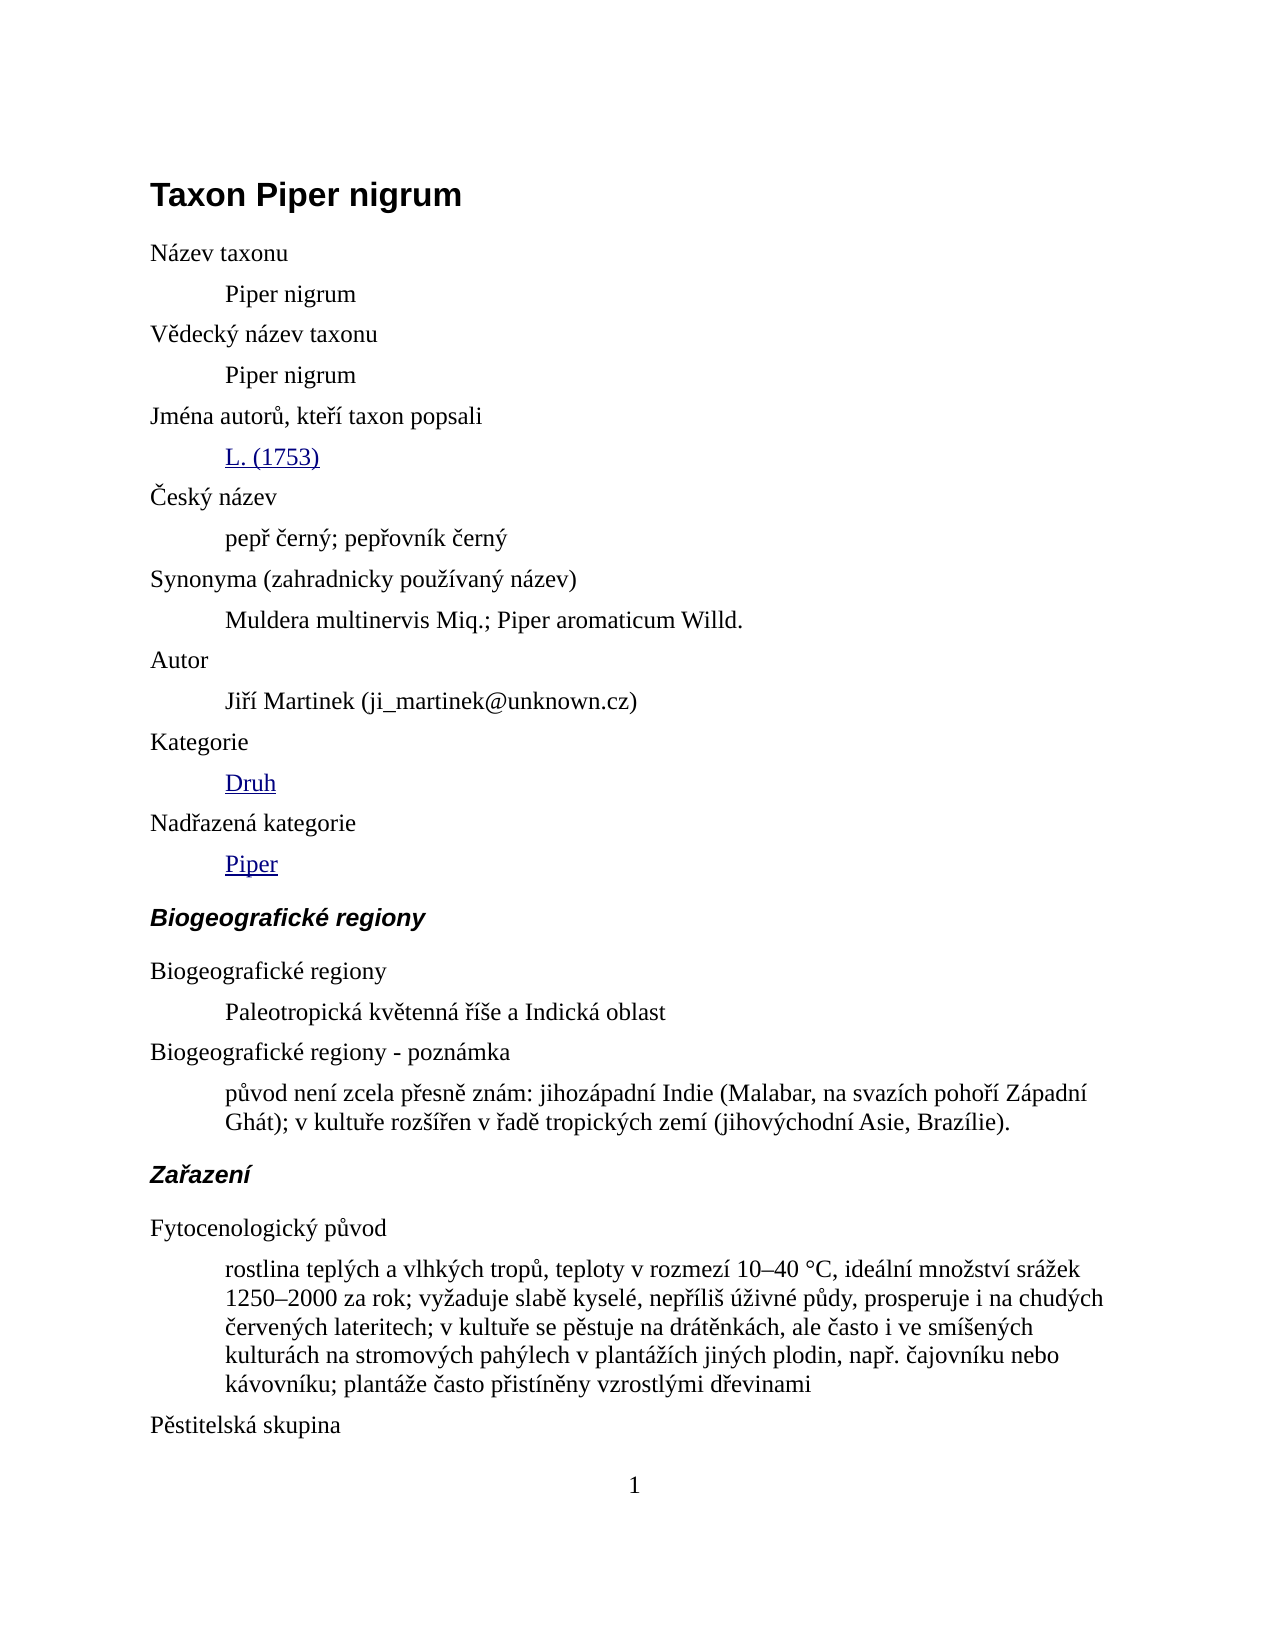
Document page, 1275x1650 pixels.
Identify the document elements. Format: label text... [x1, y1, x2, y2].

text Pěstitelská skupina [150, 1410, 1125, 1439]
text Synonyma (zahradnicky používaný název) [150, 564, 1125, 593]
text rostlina teplých a vlhkých tropů, teploty v rozmezí 10–40 °C, ideální množství srážek 1250–2000 za rok; vyžaduje slabě kyselé, nepříliš úživné půdy, prosperuje i na chudých červených lateritech; v kultuře se pěstuje na drátěnkách, ale často i ve smíšených kulturách na stromových pahýlech v plantážích jiných plodin, např. čajovníku nebo kávovníku; plantáže často přistíněny vzrostlými dřevinami [225, 1254, 1125, 1398]
text Jiří Martinek (ji_martinek@unknown.cz) [225, 686, 1125, 715]
text Název taxonu [150, 238, 1125, 267]
text Biogeografické regiony - poznámka [150, 1037, 1125, 1066]
text Kategorie [150, 727, 1125, 756]
subtitle Zařazení [150, 1161, 1125, 1189]
subtitle Taxon Piper nigrum [150, 175, 1125, 214]
text L. (1753) [225, 442, 1125, 471]
text Nadřazená kategorie [150, 808, 1125, 837]
text Druh [225, 768, 1125, 796]
text pepř černý; pepřovník černý [225, 523, 1125, 552]
text Český název [150, 482, 1125, 511]
text Biogeografické regiony [150, 956, 1125, 984]
text Piper [225, 849, 1125, 878]
subtitle Biogeografické regiony [150, 903, 1125, 931]
text původ není zcela přesně znám: jihozápadní Indie (Malabar, na svazích pohoří Západní Ghát); v kultuře rozšířen v řadě tropických zemí (jihovýchodní Asie, Brazílie). [225, 1078, 1125, 1136]
text Vědecký název taxonu [150, 319, 1125, 348]
text Autor [150, 645, 1125, 674]
text Piper nigrum [225, 360, 1125, 389]
text Paleotropická květenná říše a Indická oblast [225, 997, 1125, 1025]
text Fytocenologický původ [150, 1213, 1125, 1242]
text Muldera multinervis Miq.; Piper aromaticum Willd. [225, 605, 1125, 633]
text Piper nigrum [225, 279, 1125, 308]
text Jména autorů, kteří taxon popsali [150, 401, 1125, 430]
